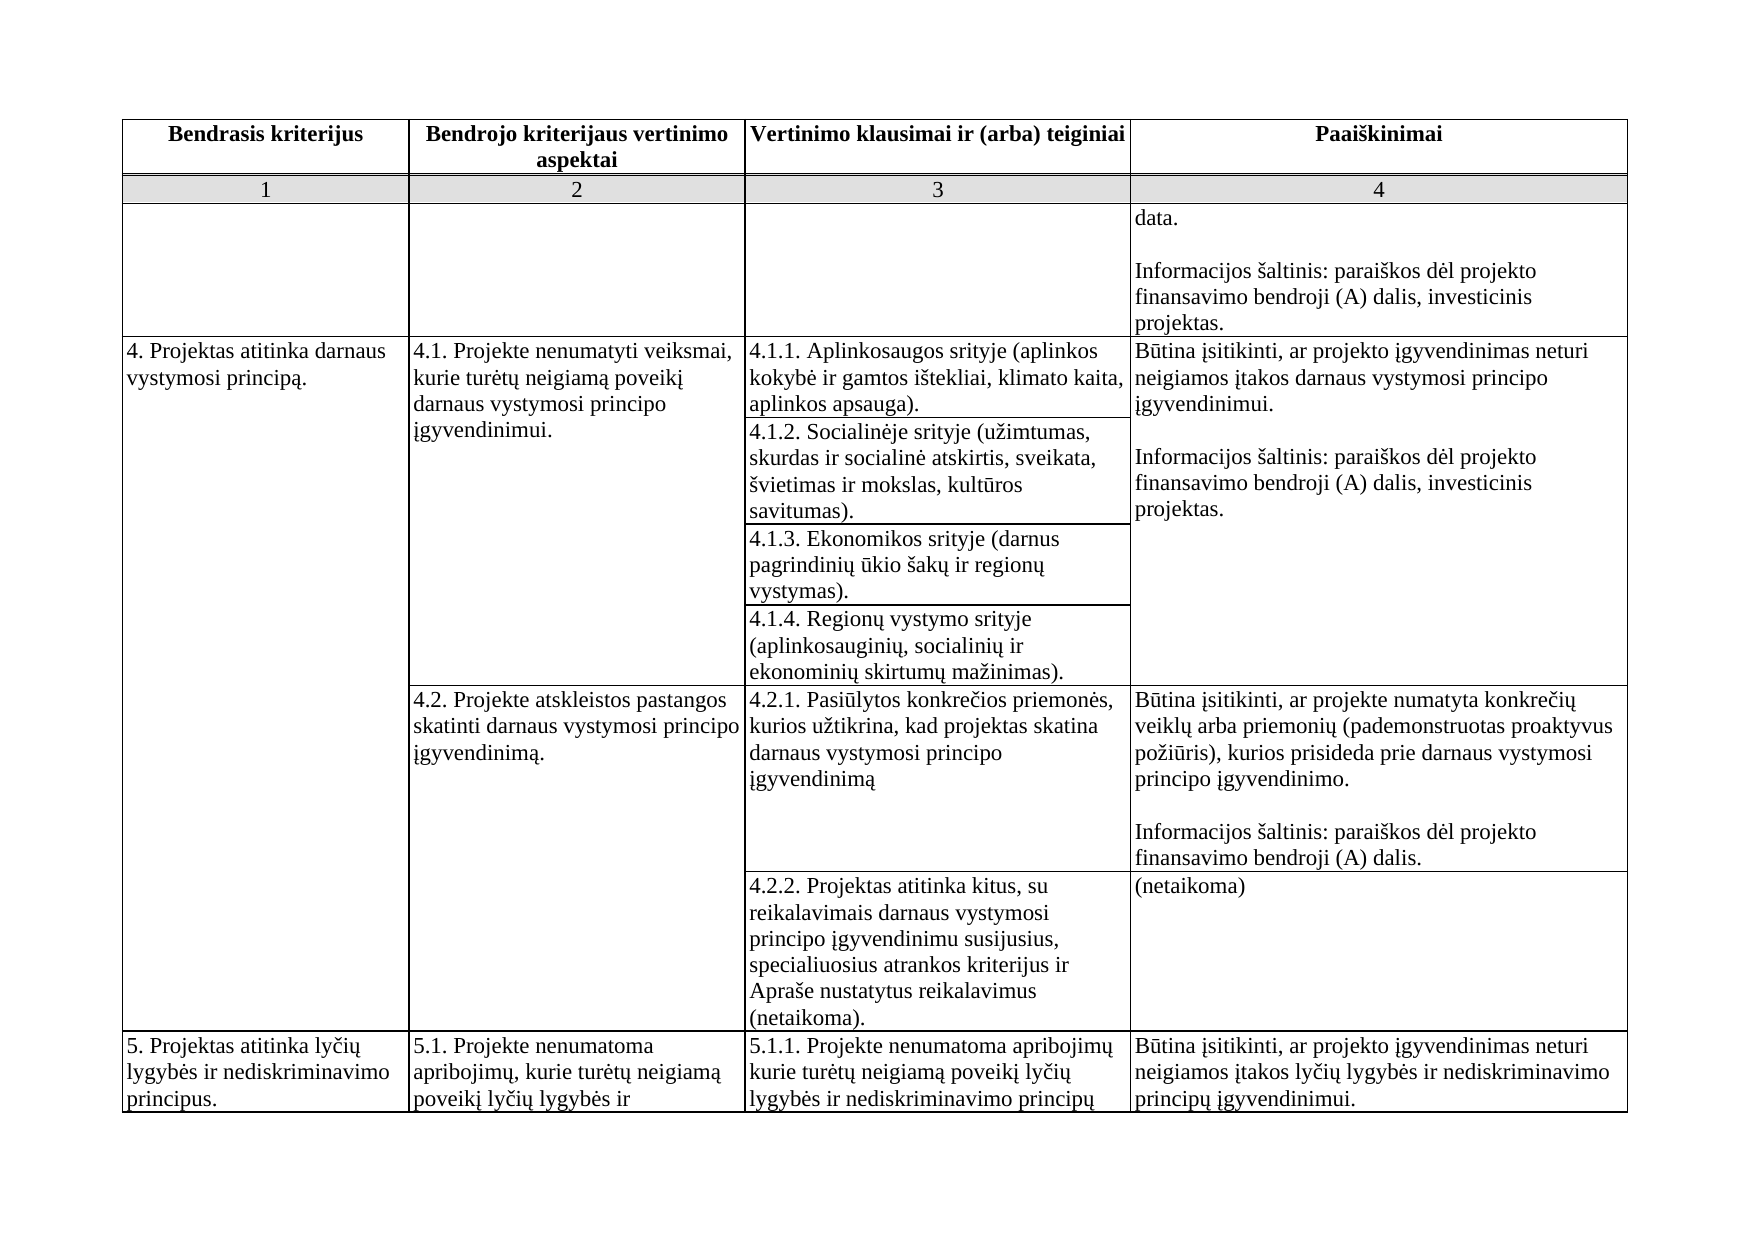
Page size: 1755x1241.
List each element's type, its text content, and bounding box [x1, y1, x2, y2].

table_header Paaiškinimai [1131, 120, 1627, 173]
table_cell 4 [1131, 176, 1627, 202]
table_cell 5.1. Projekte nenumatoma apribojimų, kurie turėtų neigiamą poveikį lyčių lygybės ir [410, 1032, 744, 1111]
table_cell 2 [410, 176, 744, 202]
table_cell 4.1.3. Ekonomikos srityje (darnus pagrindinių ūkio šakų ir regionų vystymas). [746, 525, 1130, 604]
table_cell [1632, 336, 1637, 416]
table_cell 4.2. Projekte atskleistos pastangos skatinti darnaus vystymosi principo įgyvendinimą. [410, 686, 744, 1030]
table_cell [410, 204, 744, 336]
table_cell 4.1.4. Regionų vystymo srityje (aplinkosauginių, socialinių ir ekonominių skirtumų mažinimas). [746, 606, 1130, 684]
table_cell Būtina įsitikinti, ar projekte numatyta konkrečių veiklų arba priemonių (pademonstruotas proaktyvus požiūris), kurios prisideda prie darnaus vystymosi principo įgyvendinimo. Informacijos šaltinis: paraiškos dėl projekto finansavimo bendroji (A) dalis. [1131, 686, 1627, 871]
table_cell 4.1.1. Aplinkosaugos srityje (aplinkos kokybė ir gamtos ištekliai, klimato kaita, aplinkos apsauga). [746, 337, 1130, 416]
table_cell [1628, 1030, 1632, 1111]
table_cell [1632, 173, 1637, 202]
table_header [1632, 119, 1637, 173]
table_header Bendrojo kriterijaus vertinimo aspektai [410, 120, 744, 173]
table_cell [1632, 604, 1637, 684]
table_cell 4.1.2. Socialinėje srityje (užimtumas, skurdas ir socialinė atskirtis, sveikata, švietimas ir mokslas, kultūros savitumas). [746, 418, 1130, 523]
table_header Bendrasis kriterijus [123, 120, 408, 173]
table_cell data. Informacijos šaltinis: paraiškos dėl projekto finansavimo bendroji (A) dalis, investicinis projektas. [1131, 204, 1627, 336]
table_cell [123, 204, 408, 336]
table_cell [1628, 416, 1632, 523]
table_cell [1628, 523, 1632, 604]
table_cell 5. Projektas atitinka lyčių lygybės ir nediskriminavimo principus. [123, 1032, 408, 1111]
table_cell 1 [123, 176, 408, 202]
table_cell 4.2.1. Pasiūlytos konkrečios priemonės, kurios užtikrina, kad projektas skatina darnaus vystymosi principo įgyvendinimą [746, 686, 1130, 871]
table_cell Būtina įsitikinti, ar projekto įgyvendinimas neturi neigiamos įtakos lyčių lygybės ir nediskriminavimo principų įgyvendinimui. [1131, 1032, 1627, 1111]
table_cell [1632, 523, 1637, 604]
table_cell [1632, 871, 1637, 1030]
table_cell [1632, 203, 1637, 336]
table_cell 4.1. Projekte nenumatyti veiksmai, kurie turėtų neigiamą poveikį darnaus vystymosi principo įgyvendinimui. [410, 337, 744, 684]
table_cell [1628, 336, 1632, 416]
table_cell 3 [746, 176, 1130, 202]
table_cell [1628, 203, 1632, 336]
table_cell 5.1.1. Projekte nenumatoma apribojimų kurie turėtų neigiamą poveikį lyčių lygybės ir nediskriminavimo principų [746, 1032, 1130, 1111]
table_cell [1628, 173, 1632, 202]
table_cell 4. Projektas atitinka darnaus vystymosi principą. [123, 337, 408, 1030]
table_cell (netaikoma) [1131, 872, 1627, 1030]
table_cell [1628, 685, 1632, 871]
table_header [1628, 119, 1632, 173]
table_cell [1632, 416, 1637, 523]
table_cell 4.2.2. Projektas atitinka kitus, su reikalavimais darnaus vystymosi principo įgyvendinimu susijusius, specialiuosius atrankos kriterijus ir Apraše nustatytus reikalavimus (netaikoma). [746, 872, 1130, 1030]
table_cell [1632, 685, 1637, 871]
table_cell [1632, 1030, 1637, 1111]
table_cell [1628, 604, 1632, 684]
table_cell [746, 204, 1130, 336]
table_cell Būtina įsitikinti, ar projekto įgyvendinimas neturi neigiamos įtakos darnaus vystymosi principo įgyvendinimui. Informacijos šaltinis: paraiškos dėl projekto finansavimo bendroji (A) dalis, investicinis projektas. [1131, 337, 1627, 684]
table_cell [1628, 871, 1632, 1030]
table_header Vertinimo klausimai ir (arba) teiginiai [746, 120, 1130, 173]
